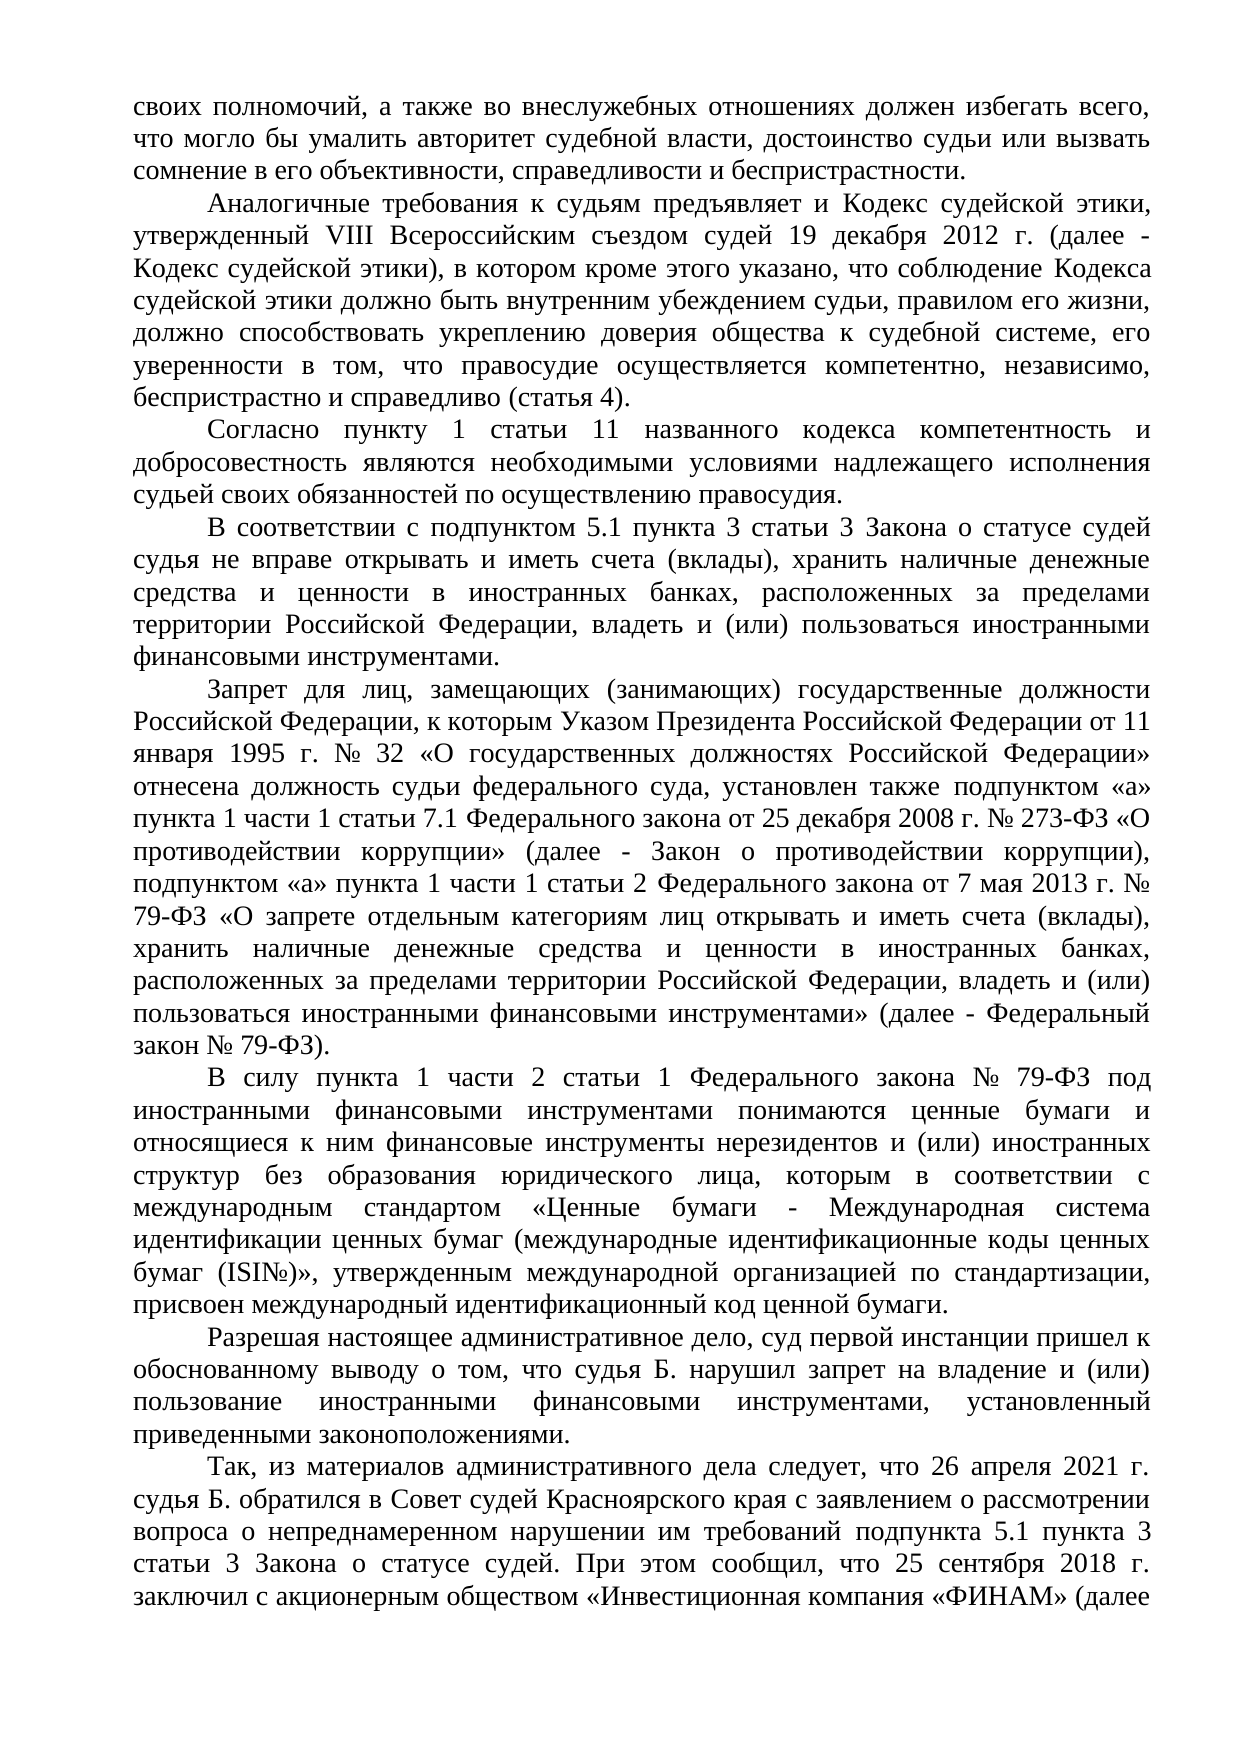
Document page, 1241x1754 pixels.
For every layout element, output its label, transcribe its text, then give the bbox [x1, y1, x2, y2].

text В соответствии с подпунктом 5.1 пункта 3 статьи 3 Закона о статусе судей судья не вправе открывать и иметь счета (вклады), хранить наличные денежные средства и ценности в иностранных банках, расположенных за пределами территории Российской Федерации, владеть и (или) пользоваться иностранными финансовыми инструментами. [133, 510, 1152, 672]
text Запрет для лиц, замещающих (занимающих) государственные должности Российской Федерации, к которым Указом Президента Российской Федерации от 11 января 1995 г. № 32 «О государственных должностях Российской Федерации» отнесена должность судьи федерального суда, установлен также подпунктом «а» пункта 1 части 1 статьи 7.1 Федерального закона от 25 декабря 2008 г. № 273-ФЗ «О противодействии коррупции» (далее - Закон о противодействии коррупции), подпунктом «а» пункта 1 части 1 статьи 2 Федерального закона от 7 мая 2013 г. № 79-ФЗ «О запрете отдельным категориям лиц открывать и иметь счета (вклады), хранить наличные денежные средства и ценности в иностранных банках, расположенных за пределами территории Российской Федерации, владеть и (или) пользоваться иностранными финансовыми инструментами» (далее - Федеральный закон № 79-ФЗ). [133, 672, 1152, 1061]
text В силу пункта 1 части 2 статьи 1 Федерального закона № 79-ФЗ под иностранными финансовыми инструментами понимаются ценные бумаги и относящиеся к ним финансовые инструменты нерезидентов и (или) иностранных структур без образования юридического лица, которым в соответствии с международным стандартом «Ценные бумаги - Международная система идентификации ценных бумаг (международные идентификационные коды ценных бумаг (ISI№)», утвержденным международной организацией по стандартизации, присвоен международный идентификационный код ценной бумаги. [133, 1061, 1152, 1320]
text Так, из материалов административного дела следует, что 26 апреля 2021 г. судья Б. обратился в Совет судей Красноярского края с заявлением о рассмотрении вопроса о непреднамеренном нарушении им требований подпункта 5.1 пункта 3 статьи 3 Закона о статусе судей. При этом сообщил, что 25 сентября 2018 г. заключил с акционерным обществом «Инвестиционная компания «ФИНАМ» (далее [133, 1449, 1152, 1611]
text Согласно пункту 1 статьи 11 названного кодекса компетентность и добросовестность являются необходимыми условиями надлежащего исполнения судьей своих обязанностей по осуществлению правосудия. [133, 413, 1152, 510]
text Разрешая настоящее административное дело, суд первой инстанции пришел к обоснованному выводу о том, что судья Б. нарушил запрет на владение и (или) пользование иностранными финансовыми инструментами, установленный приведенными законоположениями. [133, 1320, 1152, 1449]
text своих полномочий, а также во внеслужебных отношениях должен избегать всего, что могло бы умалить авторитет судебной власти, достоинство судьи или вызвать сомнение в его объективности, справедливости и беспристрастности. [133, 89, 1152, 186]
text Аналогичные требования к судьям предъявляет и Кодекс судейской этики, утвержденный VIII Всероссийским съездом судей 19 декабря 2012 г. (далее - Кодекс судейской этики), в котором кроме этого указано, что соблюдение Кодекса судейской этики должно быть внутренним убеждением судьи, правилом его жизни, должно способствовать укреплению доверия общества к судебной системе, его уверенности в том, что правосудие осуществляется компетентно, независимо, беспристрастно и справедливо (статья 4). [133, 186, 1152, 413]
